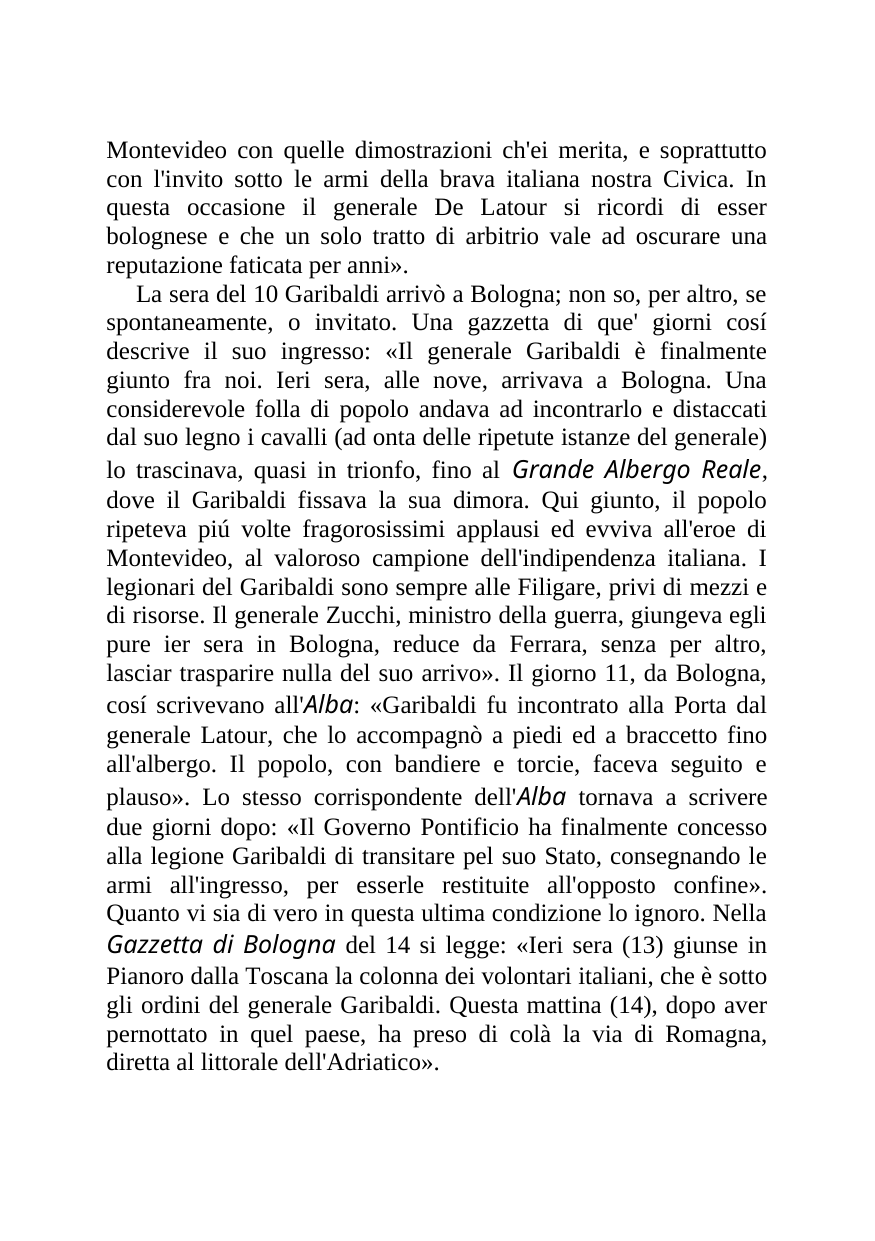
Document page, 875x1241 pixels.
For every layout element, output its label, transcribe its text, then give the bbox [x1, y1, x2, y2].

text Montevideo con quelle dimostrazioni ch'ei merita, e soprattutto con l'invito sotto le armi della brava italiana nostra Civica. In questa occasione il generale De Latour si ricordi di esser bolognese e che un solo tratto di arbitrio vale ad oscurare una reputazione faticata per anni». [106, 135, 768, 279]
text La sera del 10 Garibaldi arrivò a Bologna; non so, per altro, se spontaneamente, o invitato. Una gazzetta di que' giorni cosí descrive il suo ingresso: «Il generale Garibaldi è finalmente giunto fra noi. Ieri sera, alle nove, arrivava a Bologna. Una considerevole folla di popolo andava ad incontrarlo e distaccati dal suo legno i cavalli (ad onta delle ripetute istanze del generale) lo trascinava, quasi in trionfo, fino al Grande Albergo Reale, dove il Garibaldi fissava la sua dimora. Qui giunto, il popolo ripeteva piú volte fragorosissimi applausi ed evviva all'eroe di Montevideo, al valoroso campione dell'indipendenza italiana. I legionari del Garibaldi sono sempre alle Filigare, privi di mezzi e di risorse. Il generale Zucchi, ministro della guerra, giungeva egli pure ier sera in Bologna, reduce da Ferrara, senza per altro, lasciar trasparire nulla del suo arrivo». Il giorno 11, da Bologna, cosí scrivevano all'Alba: «Garibaldi fu incontrato alla Porta dal generale Latour, che lo accompagnò a piedi ed a braccetto fino all'albergo. Il popolo, con bandiere e torcie, faceva seguito e plauso». Lo stesso corrispondente dell'Alba tornava a scrivere due giorni dopo: «Il Governo Pontificio ha finalmente concesso alla legione Garibaldi di transitare pel suo Stato, consegnando le armi all'ingresso, per esserle restituite all'opposto confine». Quanto vi sia di vero in questa ultima condizione lo ignoro. Nella Gazzetta di Bologna del 14 si legge: «Ieri sera (13) giunse in Pianoro dalla Toscana la colonna dei volontari italiani, che è sotto gli ordini del generale Garibaldi. Questa mattina (14), dopo aver pernottato in quel paese, ha preso di colà la via di Romagna, diretta al littorale dell'Adriatico». [106, 279, 768, 1076]
